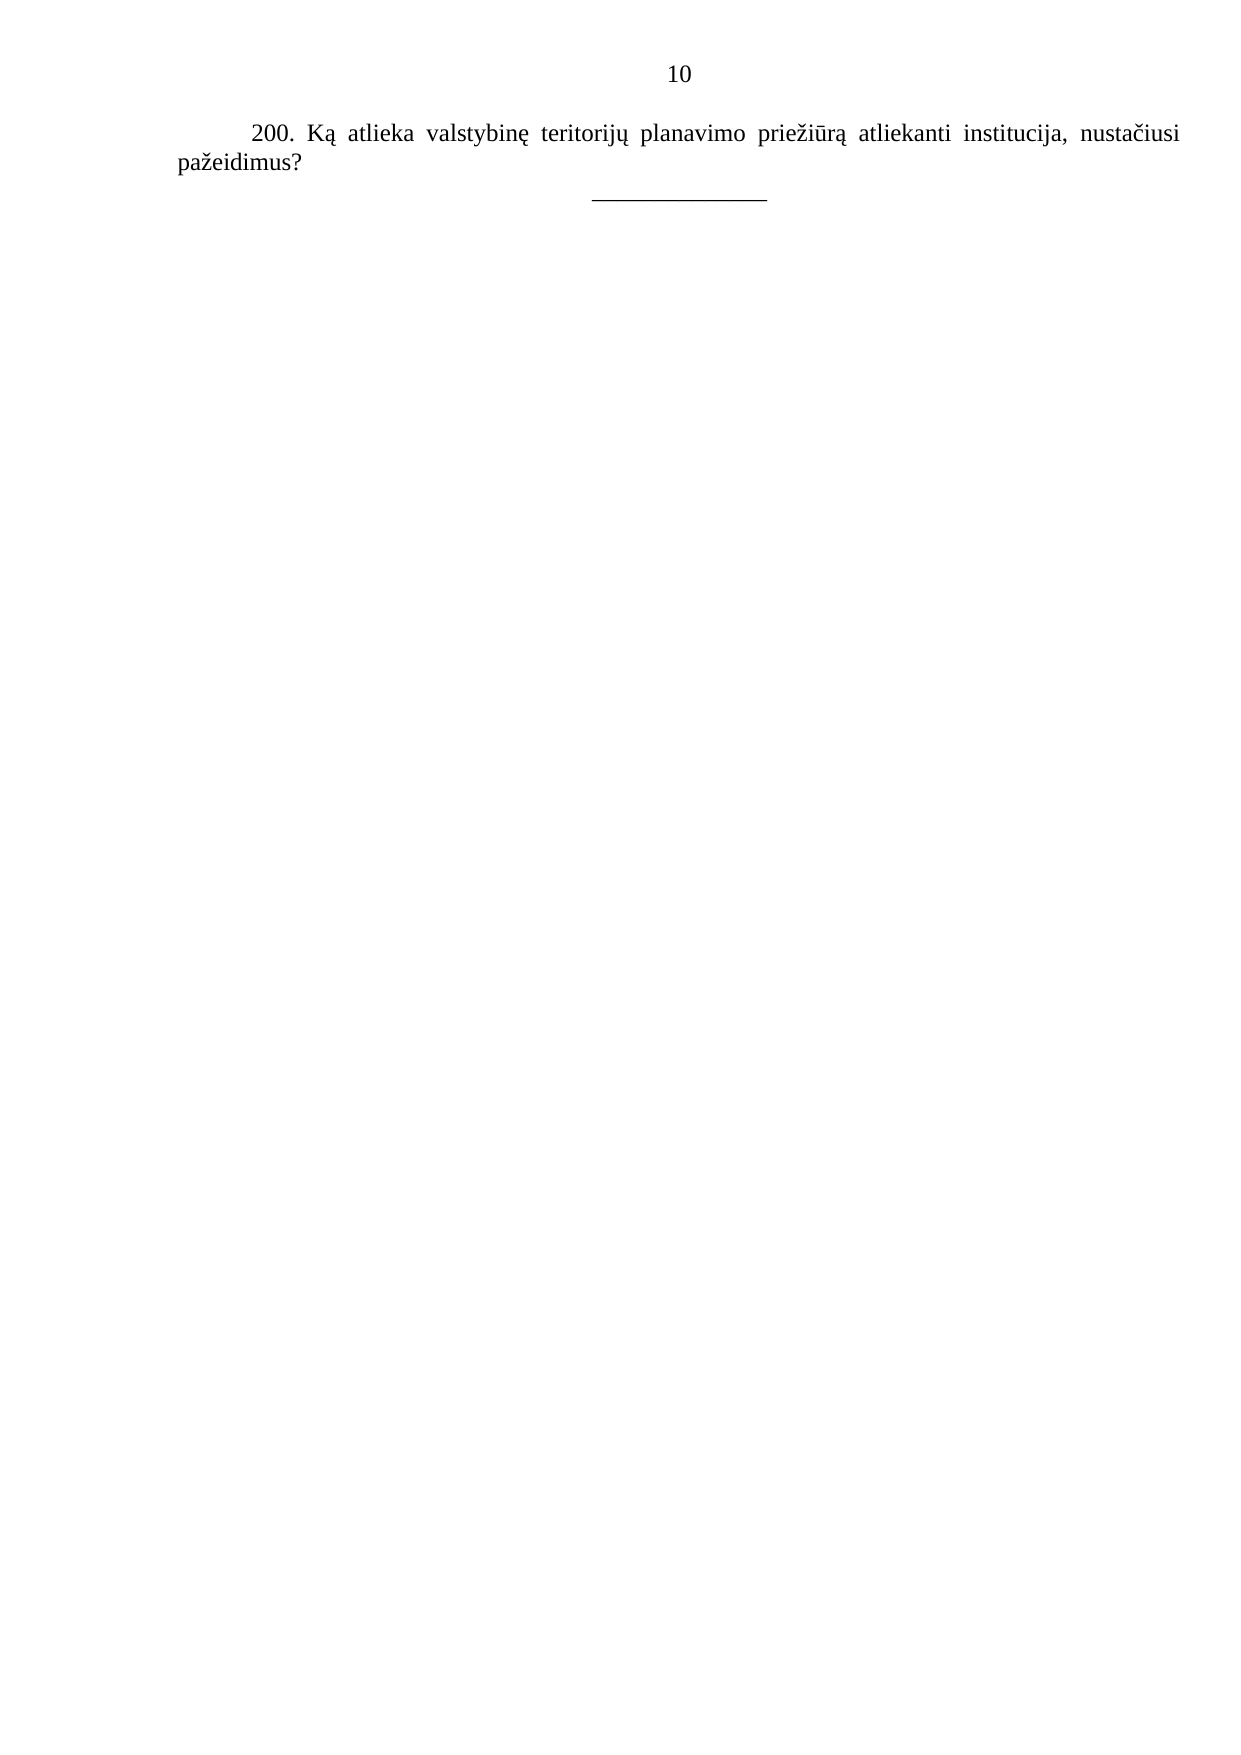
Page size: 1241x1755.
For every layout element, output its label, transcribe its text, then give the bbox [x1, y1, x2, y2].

text 200. Ką atlieka valstybinę teritorijų planavimo priežiūrą atliekanti institucija, nustačiusi pažeidimus? [177, 118, 1181, 176]
text ______________ [177, 176, 1181, 204]
